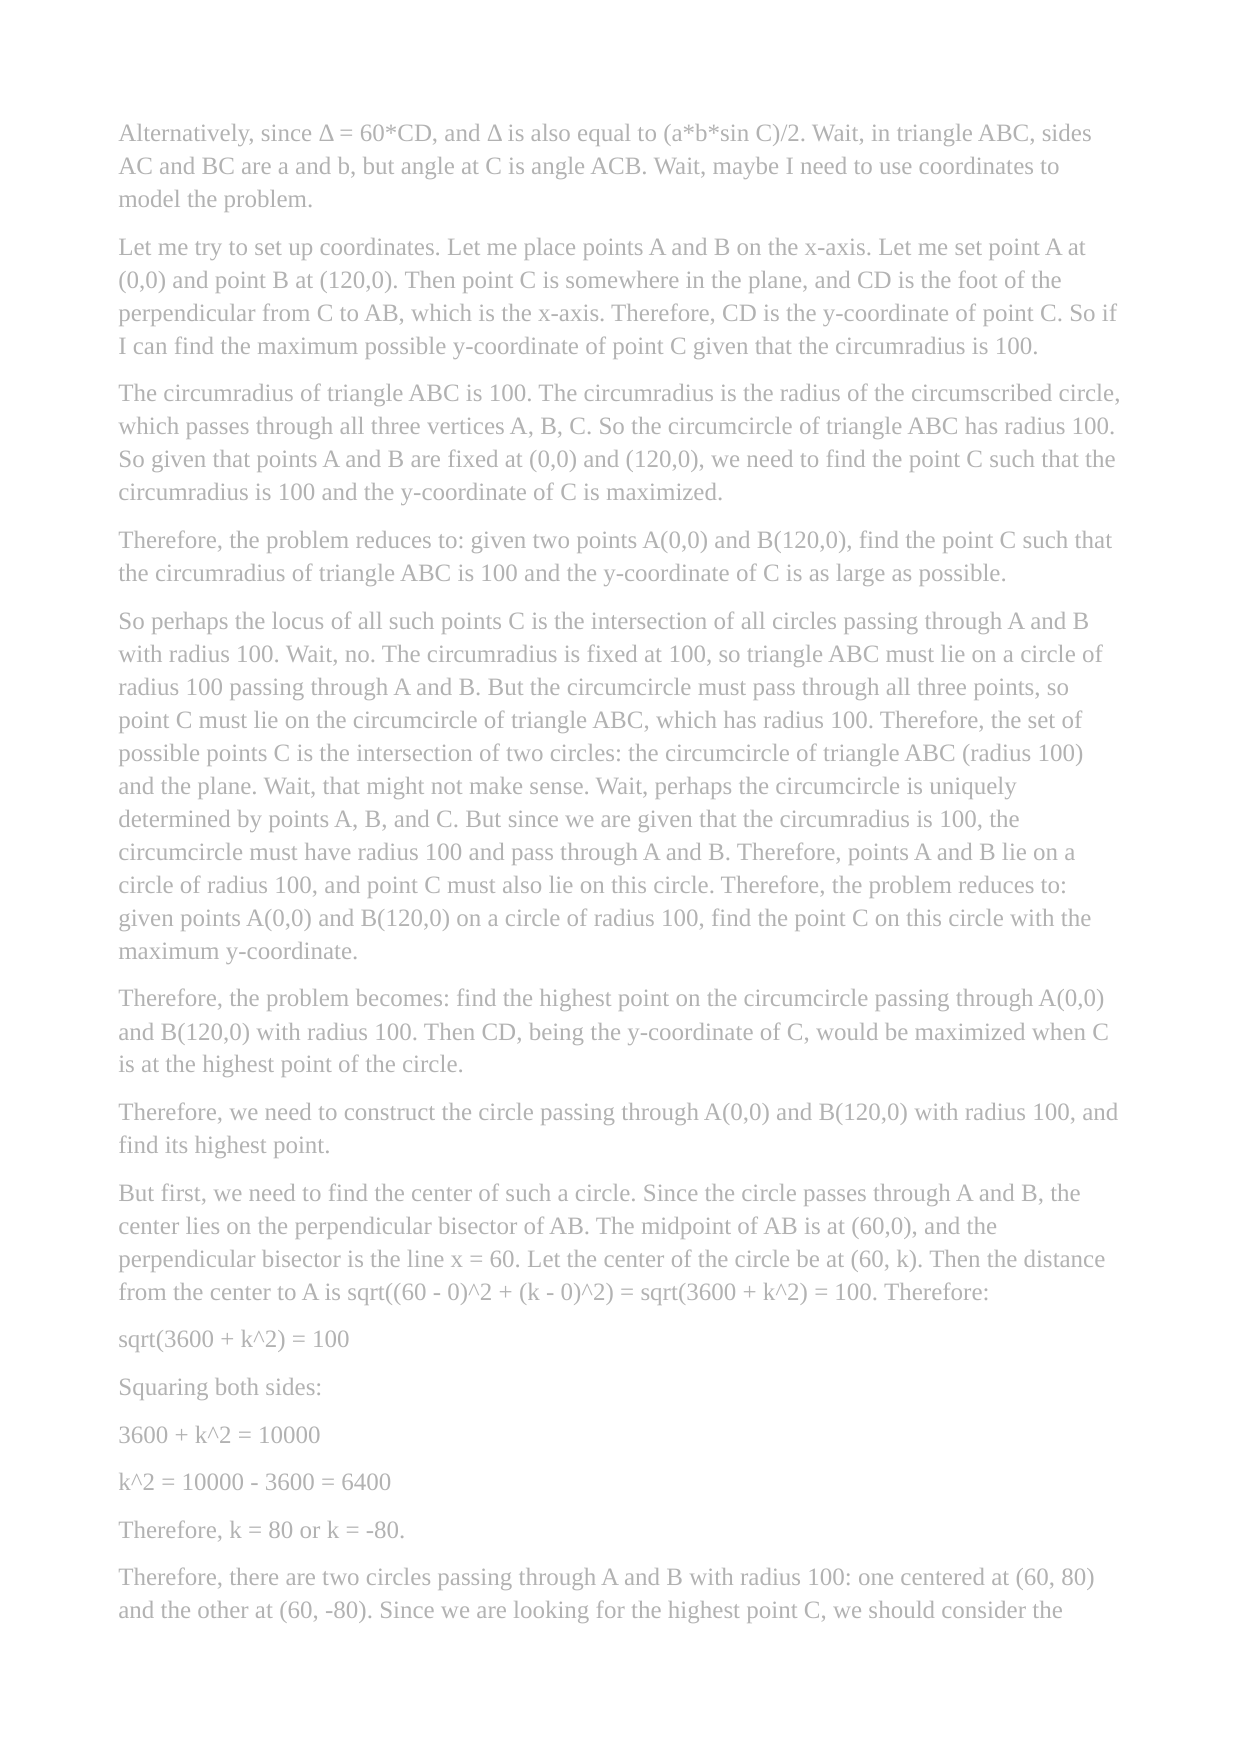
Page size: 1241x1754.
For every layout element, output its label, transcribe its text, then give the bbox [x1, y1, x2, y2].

text But first, we need to find the center of such a circle. Since the circle passes through A and B, the center lies on the perpendicular bisector of AB. The midpoint of AB is at (60,0), and the perpendicular bisector is the line x = 60. Let the center of the circle be at (60, k). Then the distance from the center to A is sqrt((60 - 0)^2 + (k - 0)^2) = sqrt(3600 + k^2) = 100. Therefore: [118, 1178, 1122, 1306]
text Squaring both sides: [118, 1372, 1122, 1401]
text So perhaps the locus of all such points C is the intersection of all circles passing through A and B with radius 100. Wait, no. The circumradius is fixed at 100, so triangle ABC must lie on a circle of radius 100 passing through A and B. But the circumcircle must pass through all three points, so point C must lie on the circumcircle of triangle ABC, which has radius 100. Therefore, the set of possible points C is the intersection of two circles: the circumcircle of triangle ABC (radius 100) and the plane. Wait, that might not make sense. Wait, perhaps the circumcircle is uniquely determined by points A, B, and C. But since we are given that the circumradius is 100, the circumcircle must have radius 100 and pass through A and B. Therefore, points A and B lie on a circle of radius 100, and point C must also lie on this circle. Therefore, the problem reduces to: given points A(0,0) and B(120,0) on a circle of radius 100, find the point C on this circle with the maximum y-coordinate. [118, 606, 1122, 965]
text k^2 = 10000 - 3600 = 6400 [118, 1467, 1122, 1496]
text The circumradius of triangle ABC is 100. The circumradius is the radius of the circumscribed circle, which passes through all three vertices A, B, C. So the circumcircle of triangle ABC has radius 100. So given that points A and B are fixed at (0,0) and (120,0), we need to find the point C such that the circumradius is 100 and the y-coordinate of C is maximized. [118, 378, 1122, 506]
text Therefore, k = 80 or k = -80. [118, 1515, 1122, 1544]
text Let me try to set up coordinates. Let me place points A and B on the x-axis. Let me set point A at (0,0) and point B at (120,0). Then point C is somewhere in the plane, and CD is the foot of the perpendicular from C to AB, which is the x-axis. Therefore, CD is the y-coordinate of point C. So if I can find the maximum possible y-coordinate of point C given that the circumradius is 100. [118, 232, 1122, 359]
text Therefore, we need to construct the circle passing through A(0,0) and B(120,0) with radius 100, and find its highest point. [118, 1097, 1122, 1159]
text 3600 + k^2 = 10000 [118, 1420, 1122, 1448]
text sqrt(3600 + k^2) = 100 [118, 1324, 1122, 1353]
text Alternatively, since Δ = 60*CD, and Δ is also equal to (a*b*sin C)/2. Wait, in triangle ABC, sides AC and BC are a and b, but angle at C is angle ACB. Wait, maybe I need to use coordinates to model the problem. [118, 118, 1122, 213]
text Therefore, the problem reduces to: given two points A(0,0) and B(120,0), find the point C such that the circumradius of triangle ABC is 100 and the y-coordinate of C is as large as possible. [118, 525, 1122, 587]
text Therefore, the problem becomes: find the highest point on the circumcircle passing through A(0,0) and B(120,0) with radius 100. Then CD, being the y-coordinate of C, would be maximized when C is at the highest point of the circle. [118, 983, 1122, 1078]
text Therefore, there are two circles passing through A and B with radius 100: one centered at (60, 80) and the other at (60, -80). Since we are looking for the highest point C, we should consider the [118, 1562, 1122, 1624]
